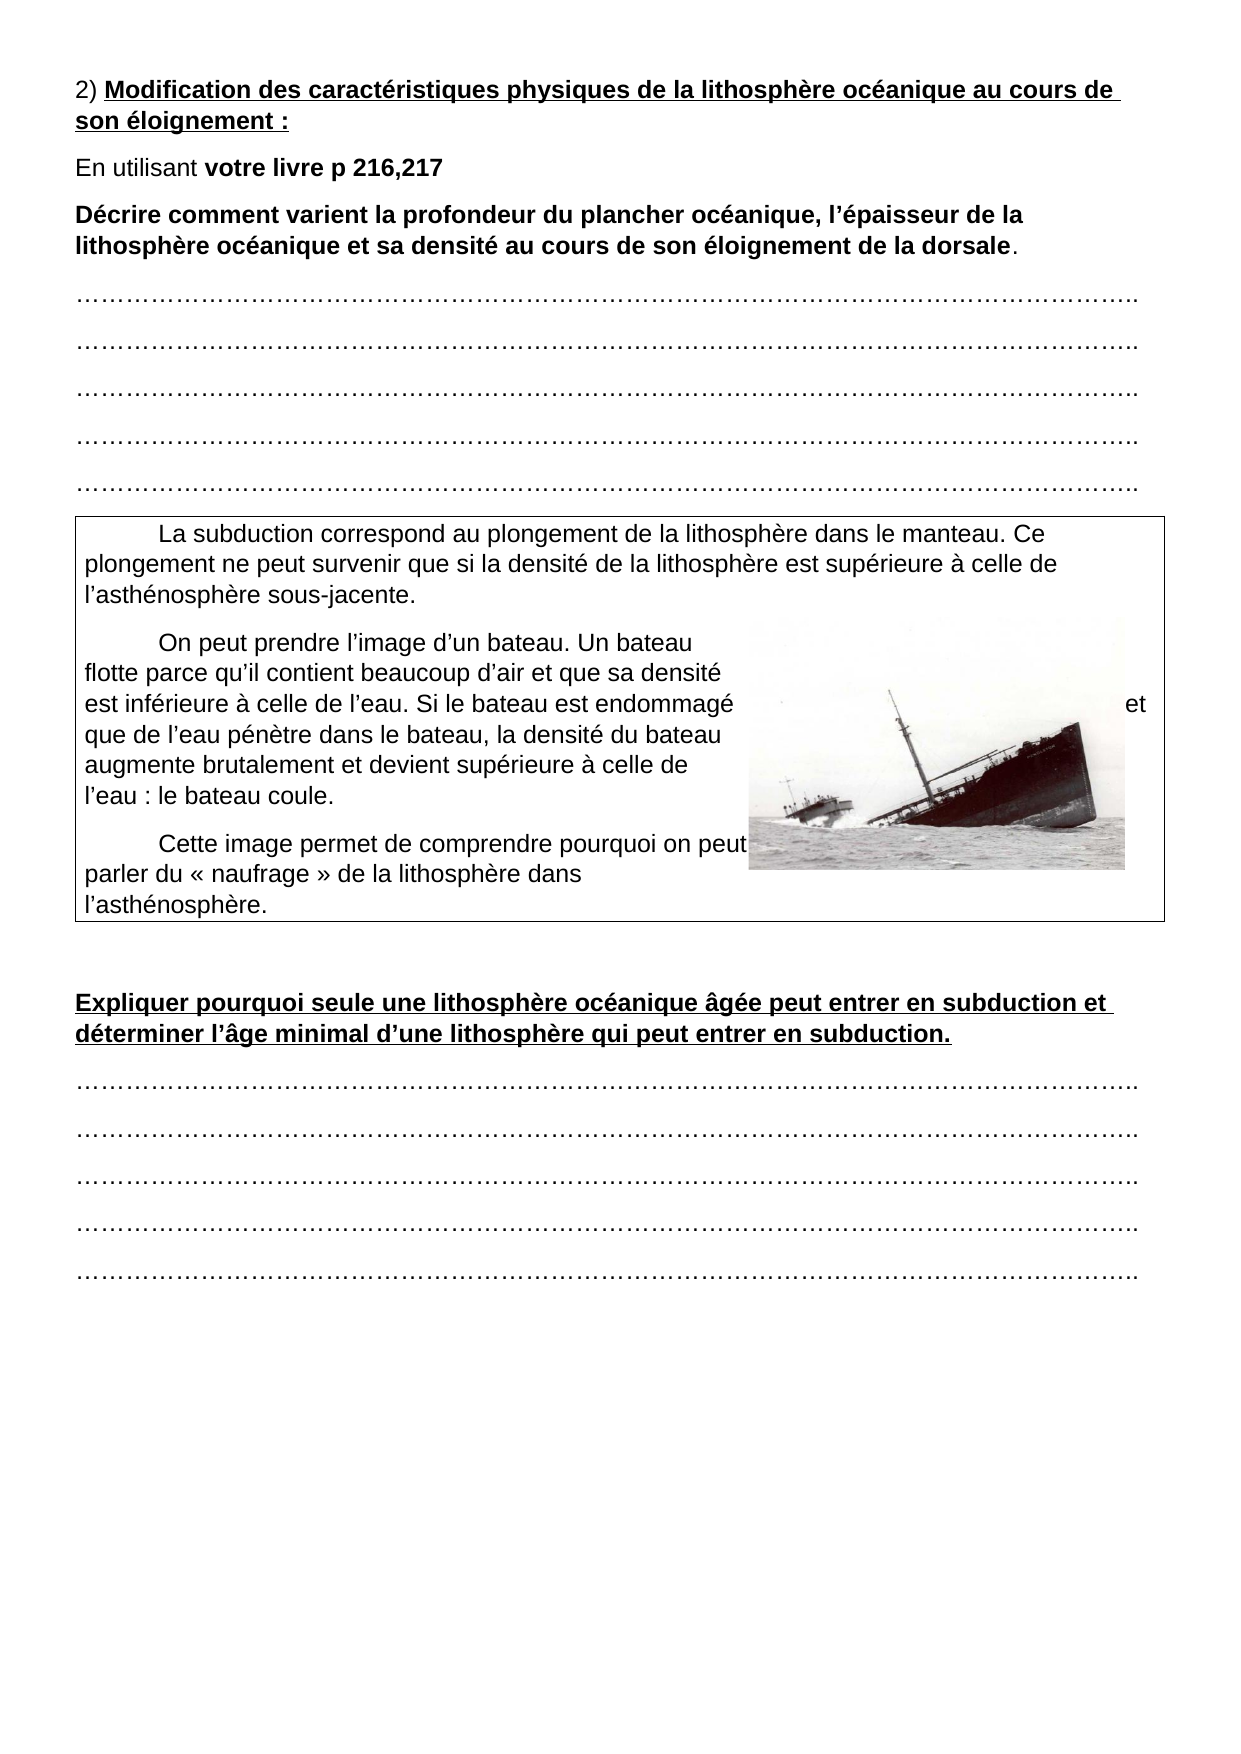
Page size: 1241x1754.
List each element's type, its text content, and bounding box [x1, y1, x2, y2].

text ……………………………………………………………………………………………………………….. [75, 326, 1165, 355]
text ……………………………………………………………………………………………………………….. [75, 468, 1165, 497]
text ……………………………………………………………………………………………………………….. [75, 279, 1165, 307]
text Expliquer pourquoi seule une lithosphère océanique âgée peut entrer en subduction et déterminer l’âge minimal d’une lithosphère qui peut entrer en subduction. [75, 988, 1165, 1047]
text Décrire comment varient la profondeur du plancher océanique, l’épaisseur de la lithosphère océanique et sa densité au cours de son éloignement de la dorsale. [75, 201, 1165, 260]
text Cette image permet de comprendre pourquoi on peut parler du « naufrage » de la lithosphère dans l’asthénosphère. [76, 826, 1164, 921]
text On peut prendre l’image d’un bateau. Un bateau flotte parce qu’il contient beaucoup d’air et que sa densité est inférieure à celle de l’eau. Si le bateau est endommagé et que de l’eau pénètre dans le bateau, la densité du bateau augmente brutalement et devient supérieure à celle de l’eau : le bateau coule. [76, 624, 748, 810]
text En utilisant votre livre p 216,217 [75, 153, 1165, 182]
text ……………………………………………………………………………………………………………….. [75, 1113, 1165, 1142]
text ……………………………………………………………………………………………………………….. [75, 1066, 1165, 1095]
text 2) Modification des caractéristiques physiques de la lithosphère océanique au cours de son éloignement : [75, 75, 1165, 134]
text ……………………………………………………………………………………………………………….. [75, 373, 1165, 402]
text ……………………………………………………………………………………………………………….. [75, 1161, 1165, 1190]
text On peut prendre l’image d’un bateau. Un bateau flotte parce qu’il contient beaucoup d’air et que sa densité est inférieure à celle de l’eau. Si le bateau est endommagé et que de l’eau pénètre dans le bateau, la densité du bateau augmente brutalement et devient supérieure à celle de l’eau : le bateau coule. [1125, 624, 1164, 810]
text La subduction correspond au plongement de la lithosphère dans le manteau. Ce plongement ne peut survenir que si la densité de la lithosphère est supérieure à celle de l’asthénosphère sous-jacente. [76, 517, 1164, 609]
text ……………………………………………………………………………………………………………….. [75, 1256, 1165, 1284]
text ……………………………………………………………………………………………………………….. [75, 421, 1165, 449]
text ……………………………………………………………………………………………………………….. [75, 1208, 1165, 1237]
